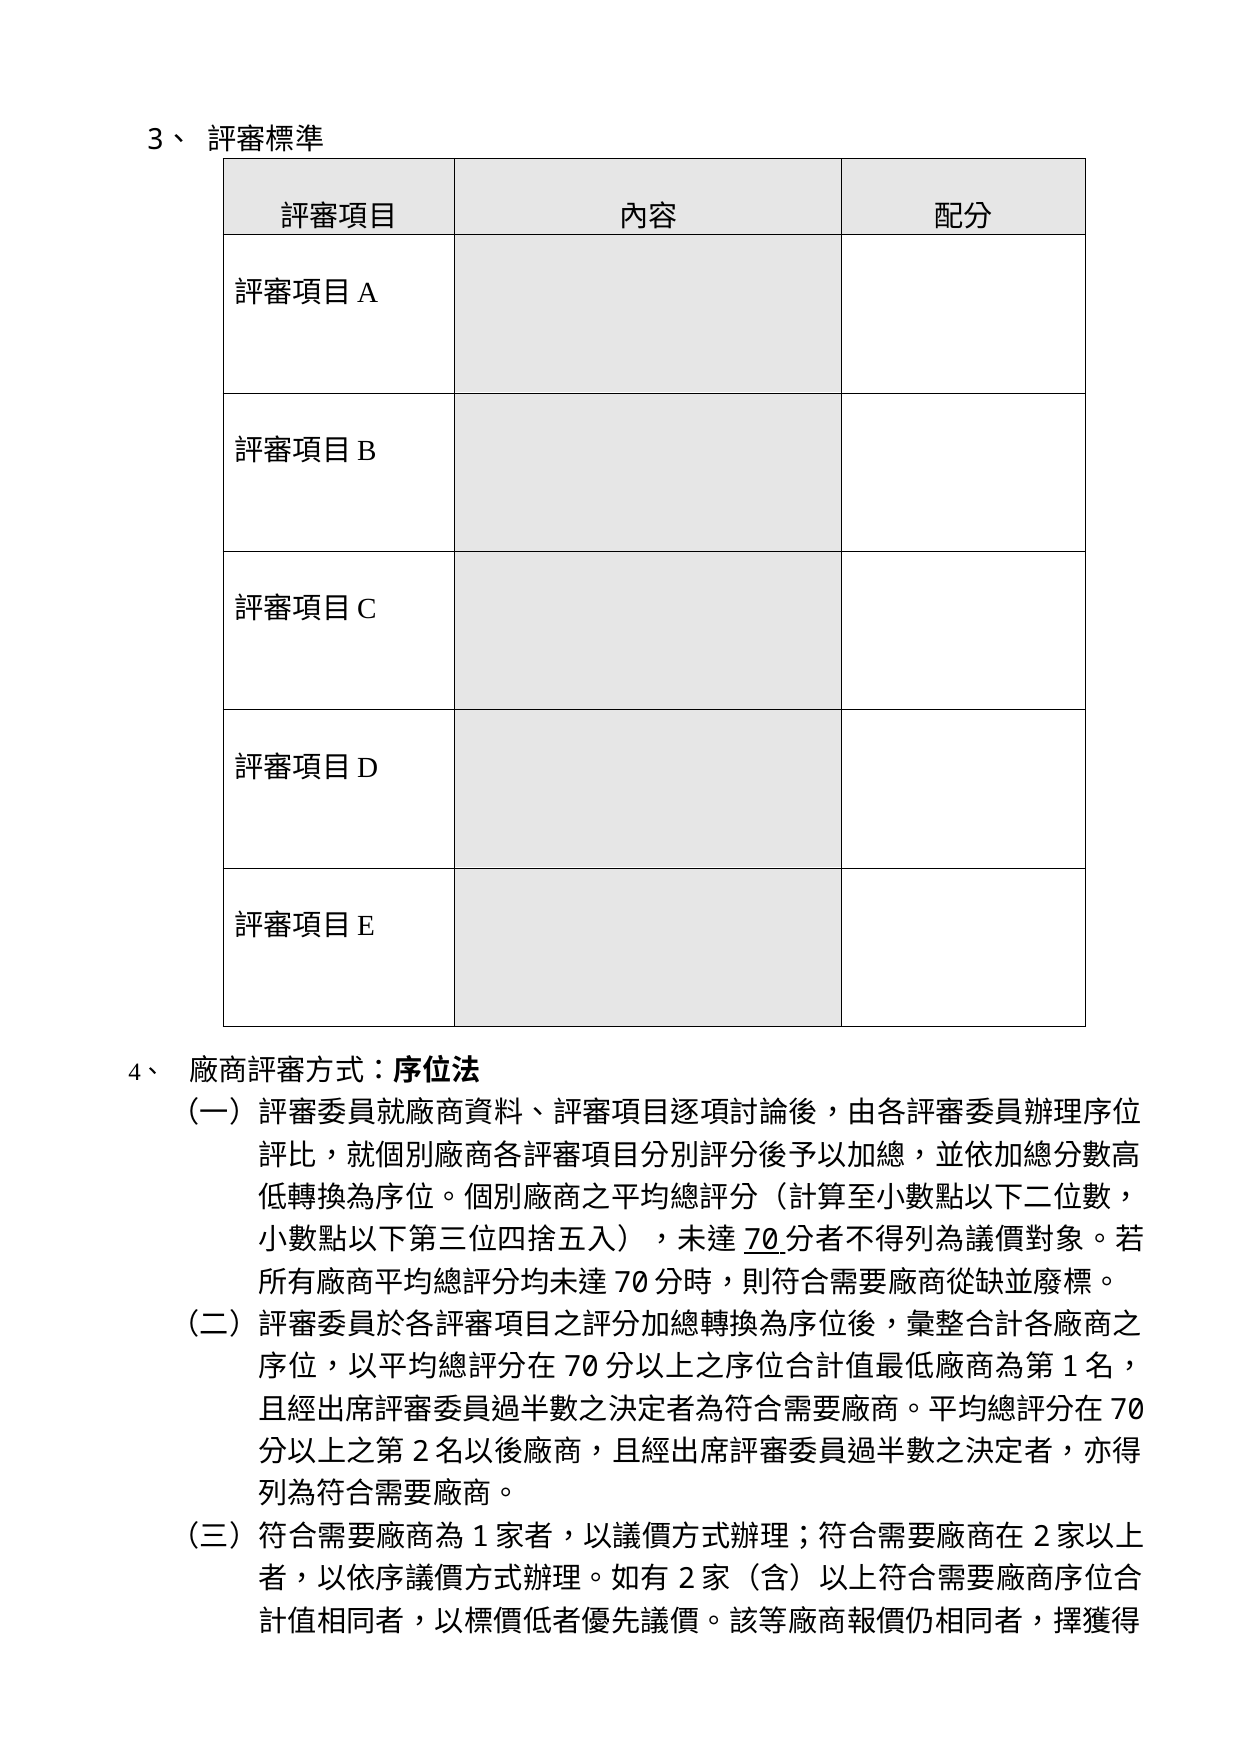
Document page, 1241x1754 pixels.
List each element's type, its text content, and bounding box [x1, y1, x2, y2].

table_cell 評審項目B [224, 394, 454, 551]
table_cell [455, 710, 841, 867]
table_header 內容 [455, 159, 841, 234]
table_cell 評審項目E [224, 869, 454, 1026]
table_cell [455, 394, 841, 551]
table_cell 評審項目C [224, 552, 454, 709]
table_cell [842, 394, 1085, 551]
table_header 評審項目 [224, 159, 454, 234]
table_cell 評審項目D [224, 710, 454, 867]
list 評審標準 [146, 96, 1152, 158]
table_cell [842, 869, 1085, 1026]
table_cell [842, 235, 1085, 392]
table_cell 評審項目A [224, 235, 454, 392]
table_cell [842, 710, 1085, 867]
text （二）評審委員於各評審項目之評分加總轉換為序位後，彙整合計各廠商之序位，以平均總評分在70分以上之序位合計值最低廠商為第1名，且經出席評審委員過半數之決定者為符合需要廠商。平均總評分在70分以上之第2名以後廠商，且經出席評審委員過半數之決定者，亦得列為符合需要廠商。 [170, 1301, 1144, 1512]
table_cell [455, 552, 841, 709]
text （一）評審委員就廠商資料、評審項目逐項討論後，由各評審委員辦理序位評比，就個別廠商各評審項目分別評分後予以加總，並依加總分數高低轉換為序位。個別廠商之平均總評分（計算至小數點以下二位數，小數點以下第三位四捨五入），未達70分者不得列為議價對象。若所有廠商平均總評分均未達70分時，則符合需要廠商從缺並廢標。 [170, 1089, 1144, 1301]
text （三）符合需要廠商為1家者，以議價方式辦理；符合需要廠商在2家以上者，以依序議價方式辦理。如有2家（含）以上符合需要廠商序位合計值相同者，以標價低者優先議價。該等廠商報價仍相同者，擇獲得 [170, 1512, 1144, 1639]
list 廠商評審方式：序位法 [128, 1047, 1144, 1089]
table_cell [455, 869, 841, 1026]
table_cell [455, 235, 841, 392]
table_header 配分 [842, 159, 1085, 234]
table_cell [842, 552, 1085, 709]
